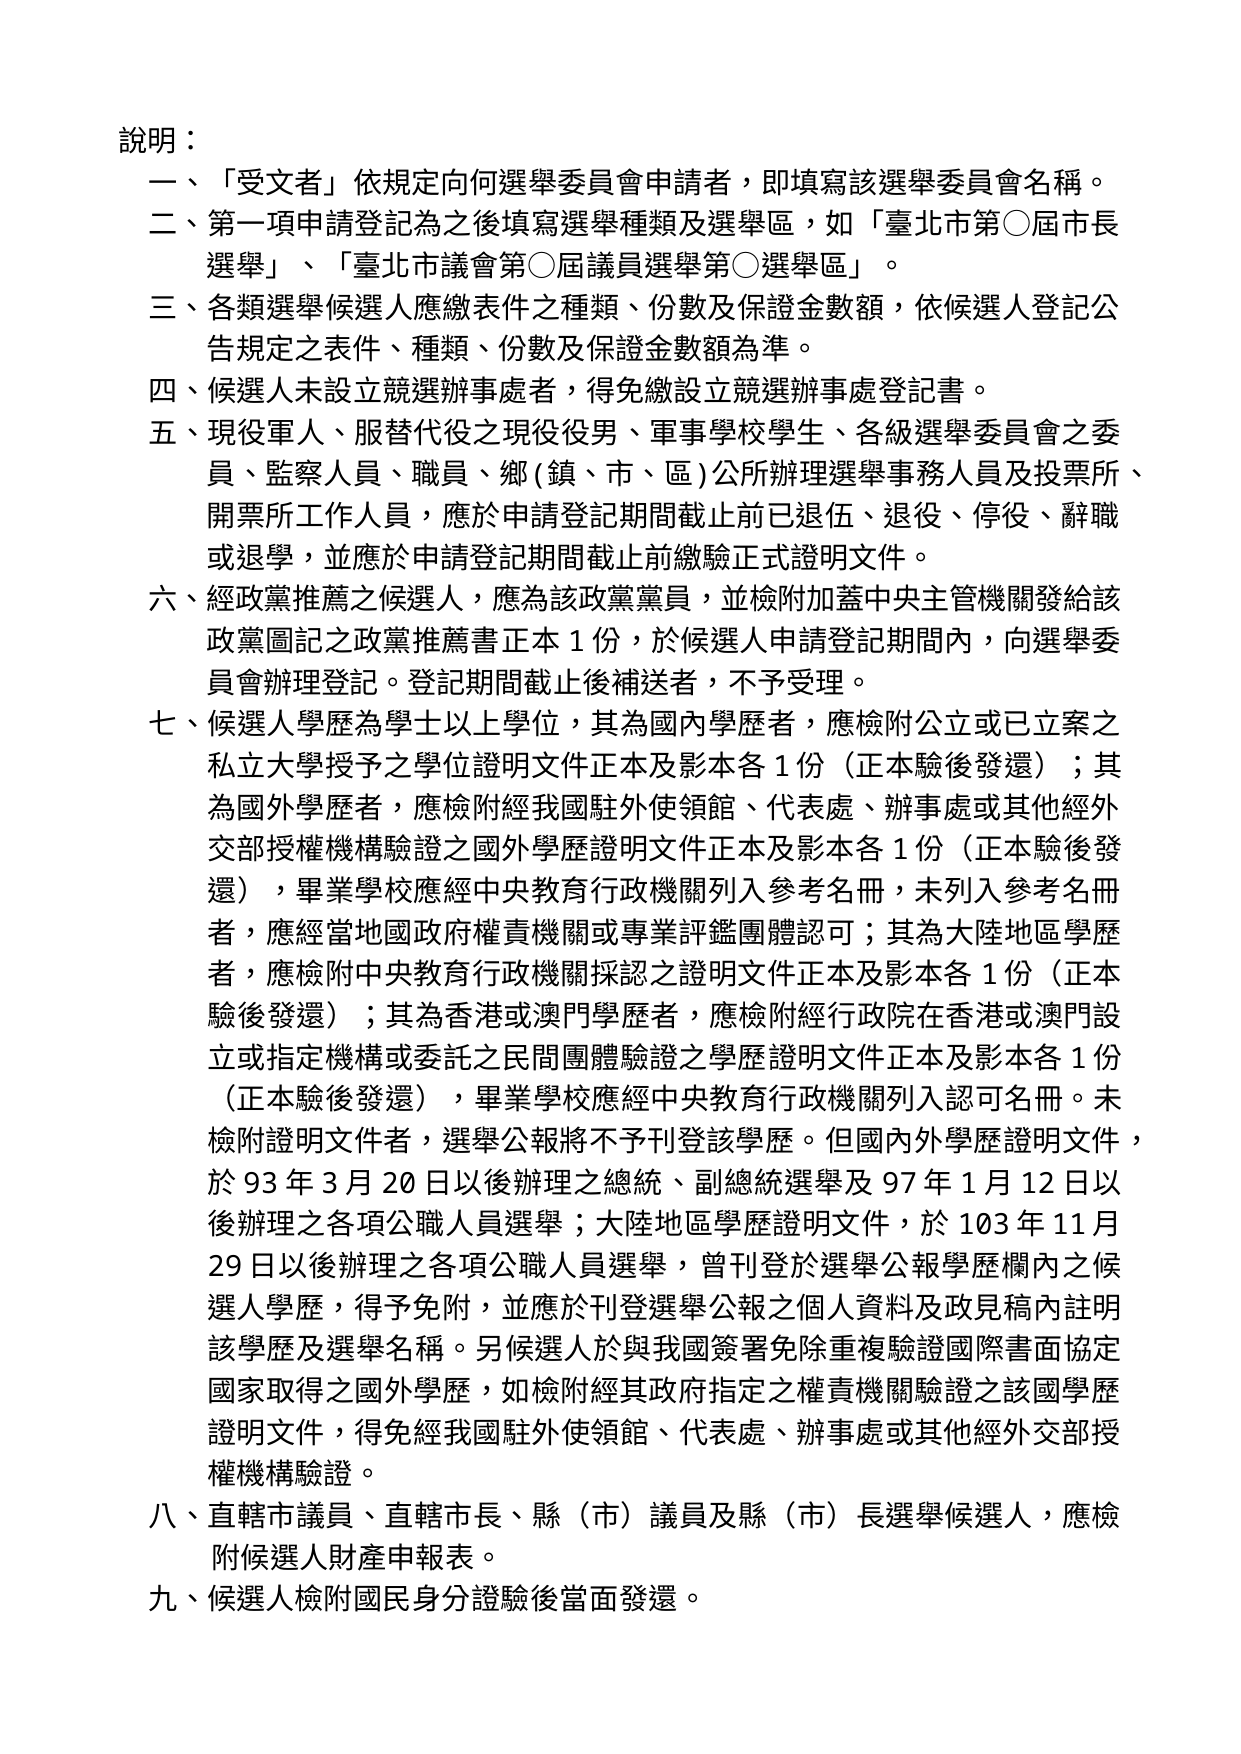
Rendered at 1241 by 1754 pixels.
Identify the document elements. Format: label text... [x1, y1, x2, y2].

text 五、現役軍人、服替代役之現役役男、軍事學校學生、各級選舉委員會之委員、監察人員、職員、鄉(鎮、市、區)公所辦理選舉事務人員及投票所、開票所工作人員，應於申請登記期間截止前已退伍、退役、停役、辭職或退學，並應於申請登記期間截止前繳驗正式證明文件。 [149, 410, 1122, 576]
text 說明： [118, 118, 1122, 160]
text 七、候選人學歷為學士以上學位，其為國內學歷者，應檢附公立或已立案之私立大學授予之學位證明文件正本及影本各1份（正本驗後發還）；其為國外學歷者，應檢附經我國駐外使領館、代表處、辦事處或其他經外交部授權機構驗證之國外學歷證明文件正本及影本各1份（正本驗後發還），畢業學校應經中央教育行政機關列入參考名冊，未列入參考名冊者，應經當地國政府權責機關或專業評鑑團體認可；其為大陸地區學歷者，應檢附中央教育行政機關採認之證明文件正本及影本各1份（正本驗後發還）；其為香港或澳門學歷者，應檢附經行政院在香港或澳門設立或指定機構或委託之民間團體驗證之學歷證明文件正本及影本各1份（正本驗後發還），畢業學校應經中央教育行政機關列入認可名冊。未檢附證明文件者，選舉公報將不予刊登該學歷。但國內外學歷證明文件，於93年3月20日以後辦理之總統、副總統選舉及97年1月12日以後辦理之各項公職人員選舉；大陸地區學歷證明文件，於103年11月29日以後辦理之各項公職人員選舉，曾刊登於選舉公報學歷欄內之候選人學歷，得予免附，並應於刊登選舉公報之個人資料及政見稿內註明該學歷及選舉名稱。另候選人於與我國簽署免除重複驗證國際書面協定國家取得之國外學歷，如檢附經其政府指定之權責機關驗證之該國學歷證明文件，得免經我國駐外使領館、代表處、辦事處或其他經外交部授權機構驗證。 [149, 701, 1122, 1493]
text 八、直轄市議員、直轄市長、縣（市）議員及縣（市）長選舉候選人，應檢附候選人財產申報表。 [149, 1493, 1122, 1576]
text 六、經政黨推薦之候選人，應為該政黨黨員，並檢附加蓋中央主管機關發給該政黨圖記之政黨推薦書正本1份，於候選人申請登記期間內，向選舉委員會辦理登記。登記期間截止後補送者，不予受理。 [148, 576, 1122, 701]
text 四、候選人未設立競選辦事處者，得免繳設立競選辦事處登記書。 [149, 368, 1122, 410]
text 三、各類選舉候選人應繳表件之種類、份數及保證金數額，依候選人登記公告規定之表件、種類、份數及保證金數額為準。 [148, 285, 1122, 368]
text 二、第一項申請登記為之後填寫選舉種類及選舉區，如「臺北市第○屆市長選舉」、「臺北市議會第○屆議員選舉第○選舉區」。 [148, 201, 1122, 285]
text 九、候選人檢附國民身分證驗後當面發還。 [149, 1576, 1122, 1618]
text 一、「受文者」依規定向何選舉委員會申請者，即填寫該選舉委員會名稱。 [149, 160, 1122, 201]
